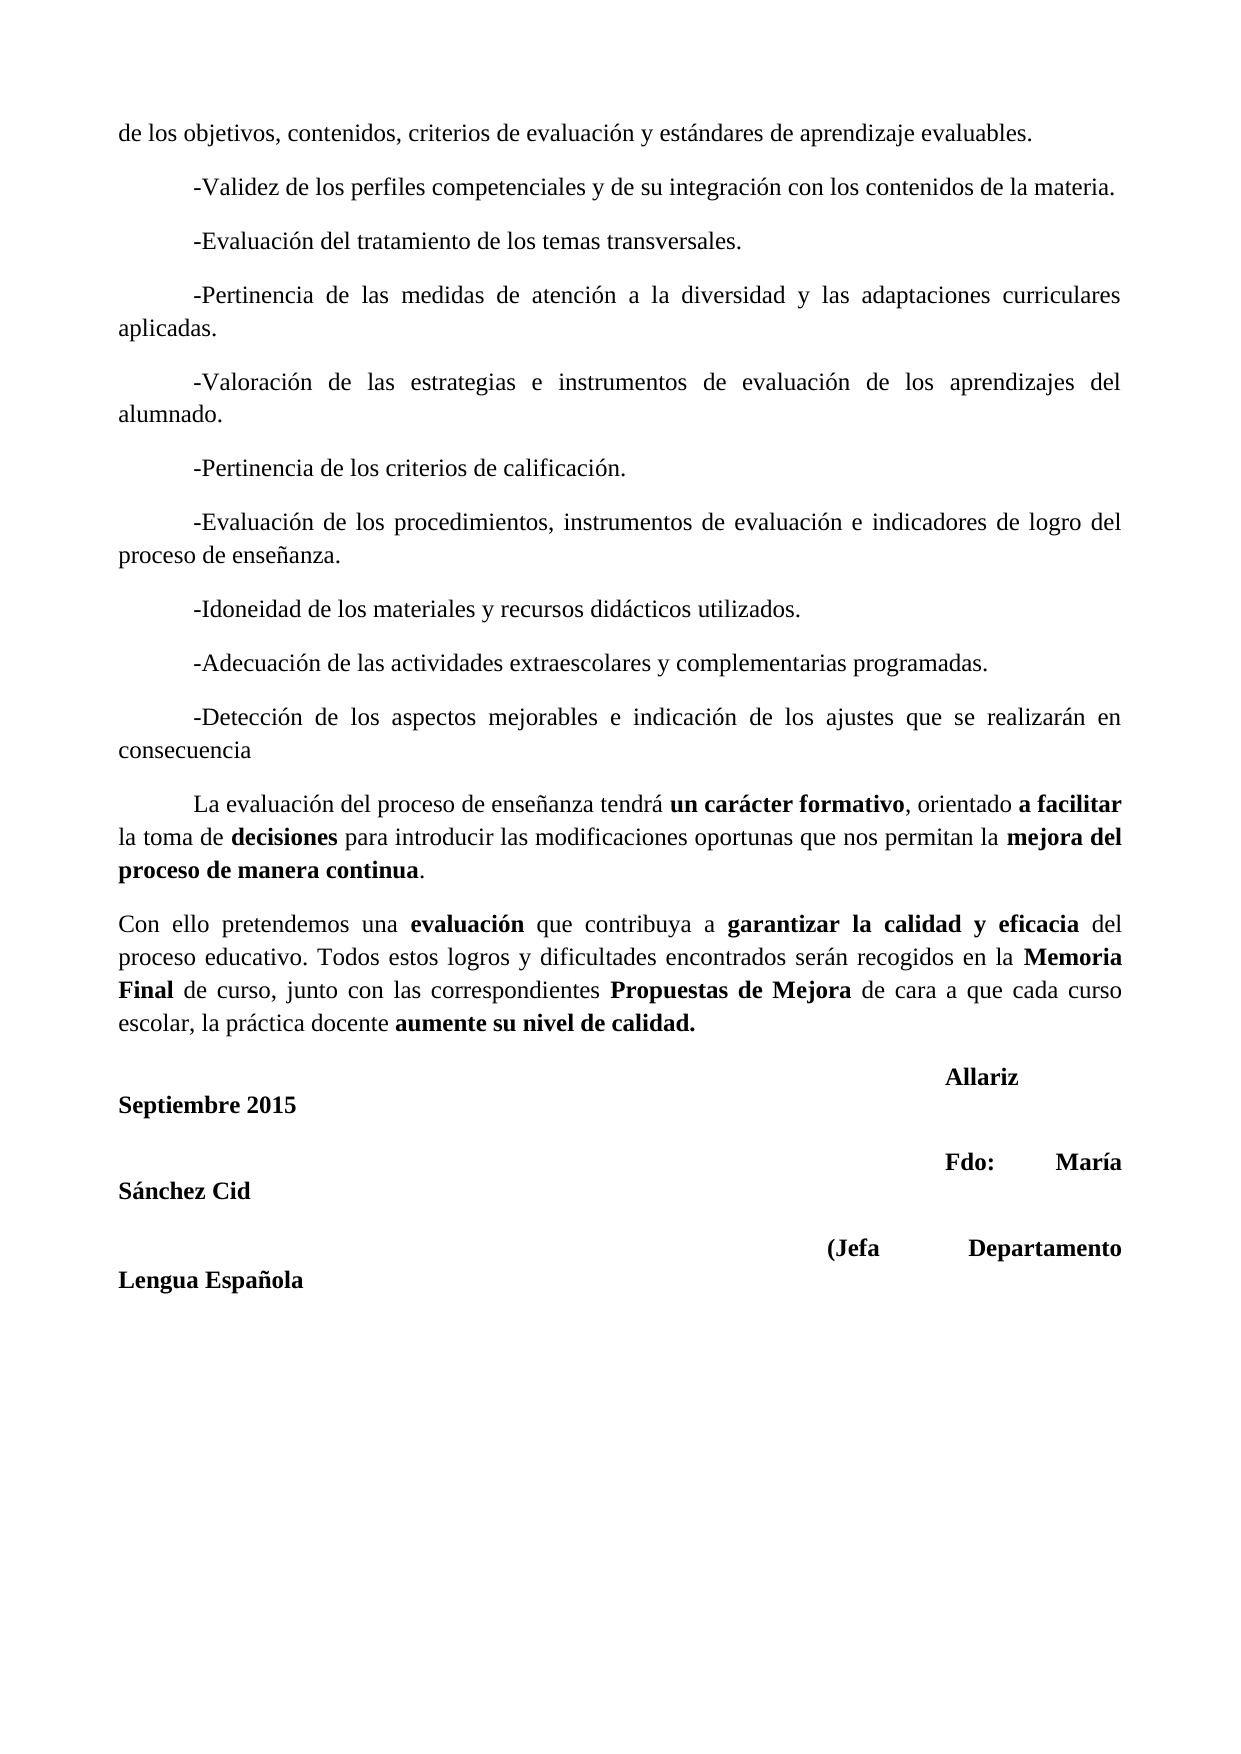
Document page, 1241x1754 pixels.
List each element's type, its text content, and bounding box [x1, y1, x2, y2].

text Fdo: María Sánchez Cid [118, 1147, 1122, 1204]
text Allariz Septiembre 2015 [118, 1062, 1122, 1119]
text -Validez de los perfiles competenciales y de su integración con los contenidos de la materia. [118, 172, 1122, 201]
text -Adecuación de las actividades extraescolares y complementarias programadas. [118, 648, 1122, 677]
text -Pertinencia de las medidas de atención a la diversidad y las adaptaciones curriculares aplicadas. [118, 280, 1122, 341]
text -Evaluación del tratamiento de los temas transversales. [118, 226, 1122, 254]
text Con ello pretendemos una evaluación que contribuya a garantizar la calidad y eficacia del proceso educativo. Todos estos logros y dificultades encontrados serán recogidos en la Memoria Final de curso, junto con las correspondientes Propuestas de Mejora de cara a que cada curso escolar, la práctica docente aumente su nivel de calidad. [118, 909, 1122, 1036]
text (Jefa Departamento Lengua Española [118, 1233, 1122, 1294]
text La evaluación del proceso de enseñanza tendrá un carácter formativo, orientado a facilitar la toma de decisiones para introducir las modificaciones oportunas que nos permitan la mejora del proceso de manera continua. [118, 789, 1122, 883]
text -Idoneidad de los materiales y recursos didácticos utilizados. [118, 594, 1122, 623]
text de los objetivos, contenidos, criterios de evaluación y estándares de aprendizaje evaluables. [118, 118, 1122, 147]
text -Detección de los aspectos mejorables e indicación de los ajustes que se realizarán en consecuencia [118, 702, 1122, 764]
text -Evaluación de los procedimientos, instrumentos de evaluación e indicadores de logro del proceso de enseñanza. [118, 507, 1122, 569]
text -Valoración de las estrategias e instrumentos de evaluación de los aprendizajes del alumnado. [118, 367, 1122, 428]
text -Pertinencia de los criterios de calificación. [118, 453, 1122, 482]
